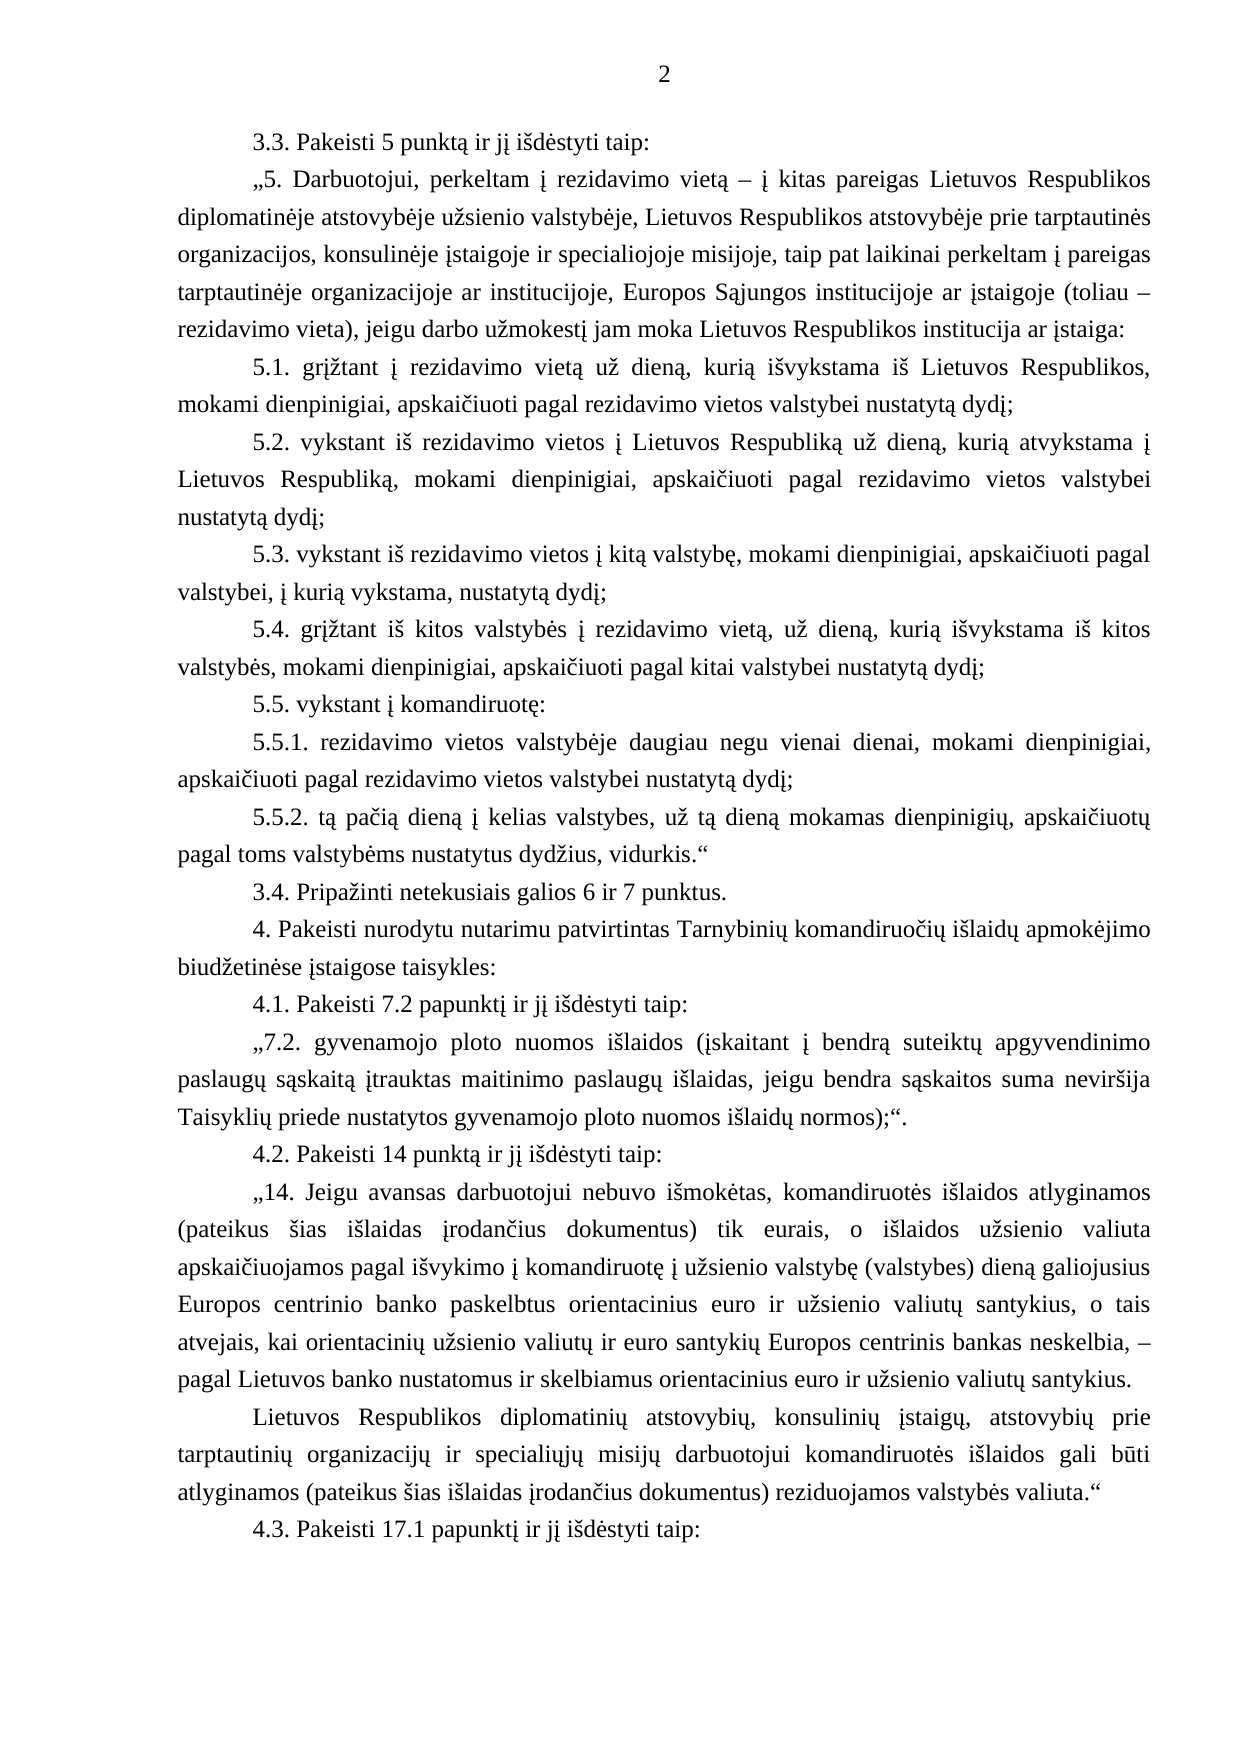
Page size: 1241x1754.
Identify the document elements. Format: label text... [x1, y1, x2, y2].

text 5.2. vykstant iš rezidavimo vietos į Lietuvos Respubliką už dieną, kurią atvykstama į Lietuvos Respubliką, mokami dienpinigiai, apskaičiuoti pagal rezidavimo vietos valstybei nustatytą dydį; [177, 418, 1152, 531]
text 5.3. vykstant iš rezidavimo vietos į kitą valstybę, mokami dienpinigiai, apskaičiuoti pagal valstybei, į kurią vykstama, nustatytą dydį; [177, 531, 1152, 606]
text 5.5.2. tą pačią dieną į kelias valstybes, už tą dieną mokamas dienpinigių, apskaičiuotų pagal toms valstybėms nustatytus dydžius, vidurkis.“ [177, 793, 1152, 868]
text 3.4. Pripažinti netekusiais galios 6 ir 7 punktus. [177, 868, 1152, 906]
text „5. Darbuotojui, perkeltam į rezidavimo vietą – į kitas pareigas Lietuvos Respublikos diplomatinėje atstovybėje užsienio valstybėje, Lietuvos Respublikos atstovybėje prie tarptautinės organizacijos, konsulinėje įstaigoje ir specialiojoje misijoje, taip pat laikinai perkeltam į pareigas tarptautinėje organizacijoje ar institucijoje, Europos Sąjungos institucijoje ar įstaigoje (toliau – rezidavimo vieta), jeigu darbo užmokestį jam moka Lietuvos Respublikos institucija ar įstaiga: [177, 156, 1152, 343]
text 3.3. Pakeisti 5 punktą ir jį išdėstyti taip: [177, 118, 1152, 156]
text 5.5.1. rezidavimo vietos valstybėje daugiau negu vienai dienai, mokami dienpinigiai, apskaičiuoti pagal rezidavimo vietos valstybei nustatytą dydį; [177, 718, 1152, 793]
text 5.4. grįžtant iš kitos valstybės į rezidavimo vietą, už dieną, kurią išvykstama iš kitos valstybės, mokami dienpinigiai, apskaičiuoti pagal kitai valstybei nustatytą dydį; [177, 606, 1152, 681]
text 4.2. Pakeisti 14 punktą ir jį išdėstyti taip: [177, 1131, 1152, 1168]
text 4.1. Pakeisti 7.2 papunktį ir jį išdėstyti taip: [177, 981, 1152, 1018]
text 4. Pakeisti nurodytu nutarimu patvirtintas Tarnybinių komandiruočių išlaidų apmokėjimo biudžetinėse įstaigose taisykles: [177, 906, 1152, 981]
text „14. Jeigu avansas darbuotojui nebuvo išmokėtas, komandiruotės išlaidos atlyginamos (pateikus šias išlaidas įrodančius dokumentus) tik eurais, o išlaidos užsienio valiuta apskaičiuojamos pagal išvykimo į komandiruotę į užsienio valstybę (valstybes) dieną galiojusius Europos centrinio banko paskelbtus orientacinius euro ir užsienio valiutų santykius, o tais atvejais, kai orientacinių užsienio valiutų ir euro santykių Europos centrinis bankas neskelbia, – pagal Lietuvos banko nustatomus ir skelbiamus orientacinius euro ir užsienio valiutų santykius. [177, 1168, 1152, 1393]
text „7.2. gyvenamojo ploto nuomos išlaidos (įskaitant į bendrą suteiktų apgyvendinimo paslaugų sąskaitą įtrauktas maitinimo paslaugų išlaidas, jeigu bendra sąskaitos suma neviršija Taisyklių priede nustatytos gyvenamojo ploto nuomos išlaidų normos);“. [177, 1018, 1152, 1131]
text 5.1. grįžtant į rezidavimo vietą už dieną, kurią išvykstama iš Lietuvos Respublikos, mokami dienpinigiai, apskaičiuoti pagal rezidavimo vietos valstybei nustatytą dydį; [177, 343, 1152, 418]
text 5.5. vykstant į komandiruotę: [177, 681, 1152, 718]
text 4.3. Pakeisti 17.1 papunktį ir jį išdėstyti taip: [177, 1506, 1152, 1543]
text Lietuvos Respublikos diplomatinių atstovybių, konsulinių įstaigų, atstovybių prie tarptautinių organizacijų ir specialiųjų misijų darbuotojui komandiruotės išlaidos gali būti atlyginamos (pateikus šias išlaidas įrodančius dokumentus) reziduojamos valstybės valiuta.“ [177, 1393, 1152, 1506]
